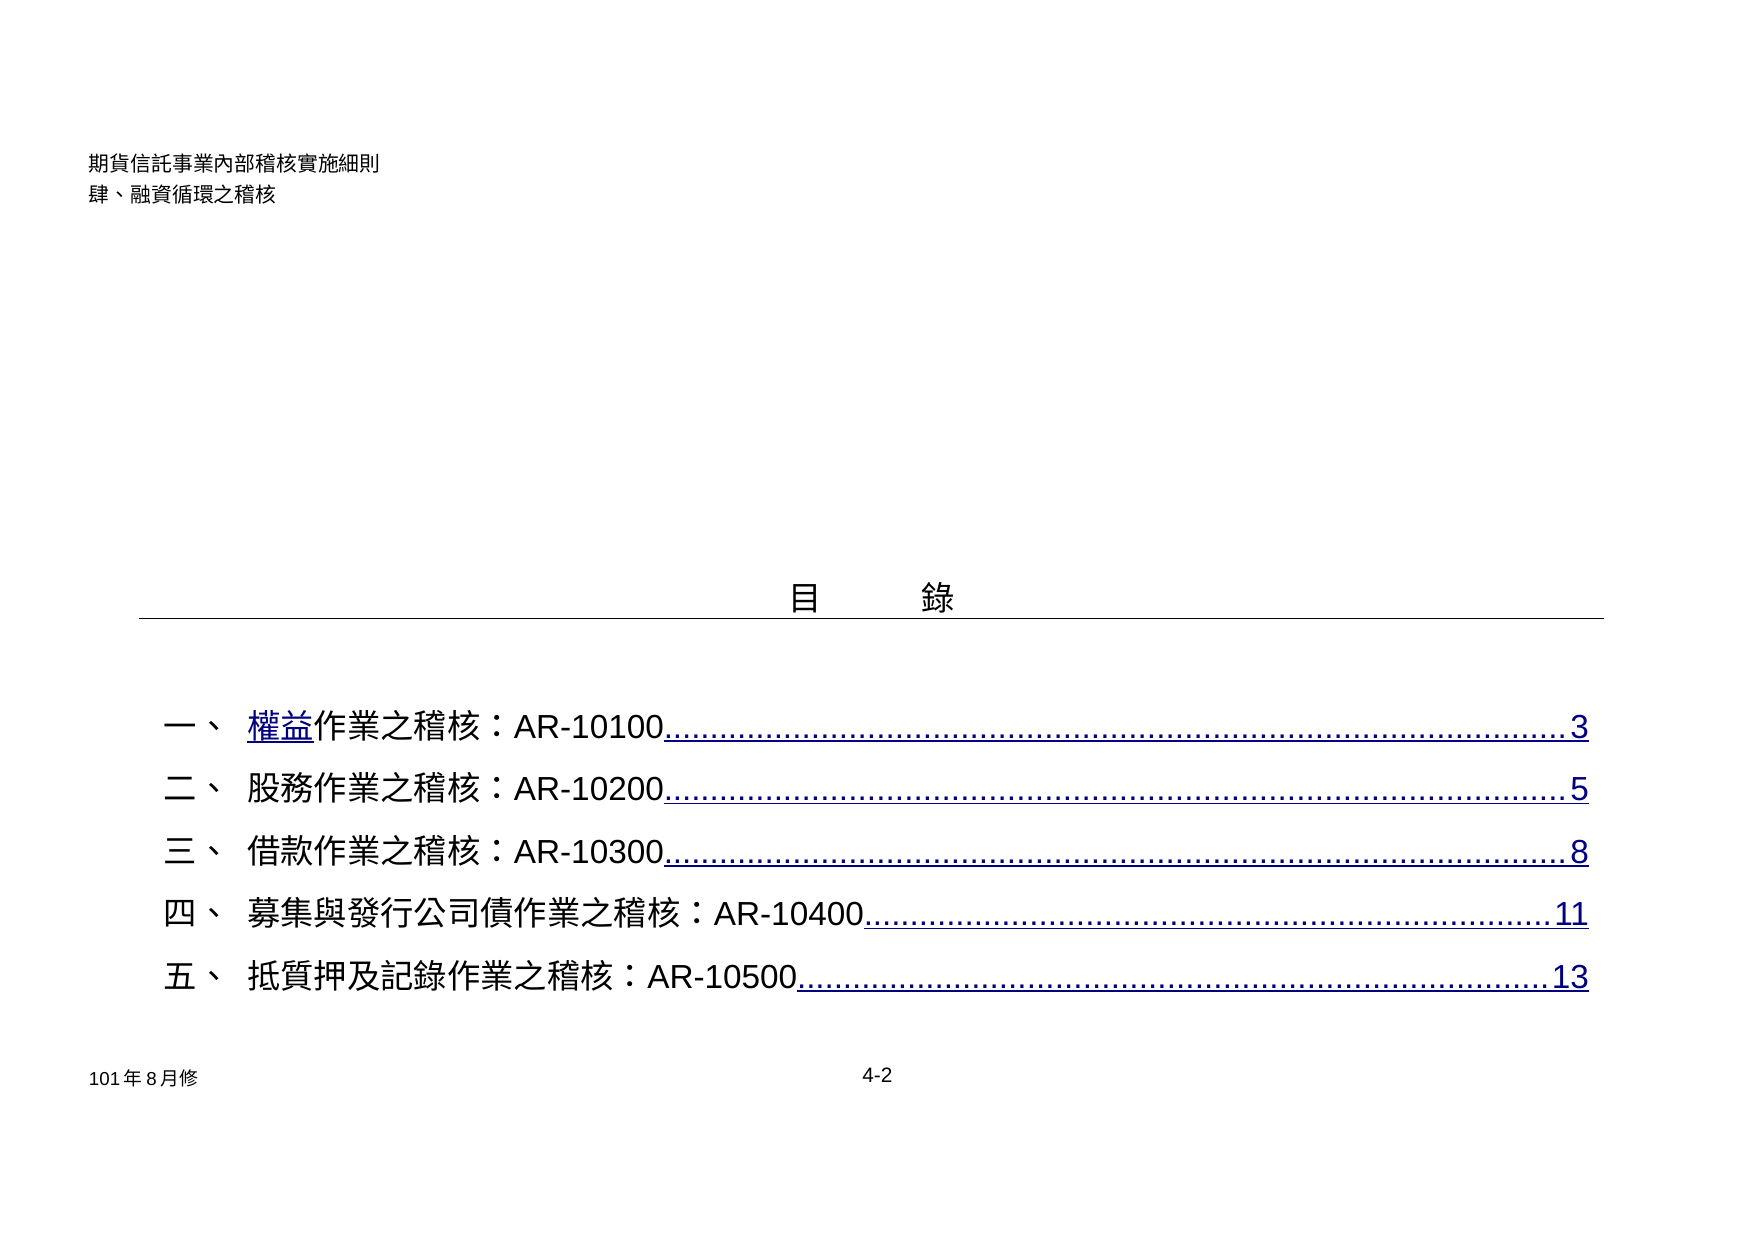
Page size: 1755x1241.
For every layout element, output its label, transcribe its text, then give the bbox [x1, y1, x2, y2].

text 一、 權益作業之稽核：AR-10100 3 [164, 682, 1666, 744]
text 三、 借款作業之稽核：AR-10300 8 [164, 807, 1666, 869]
text 二、 股務作業之稽核：AR-10200 5 [164, 744, 1666, 807]
text 五、 抵質押及記錄作業之稽核：AR-10500 13 [164, 932, 1666, 994]
text 四、 募集與發行公司債作業之稽核：AR-10400 11 [164, 869, 1666, 932]
table_header 目 錄 [139, 554, 1615, 619]
